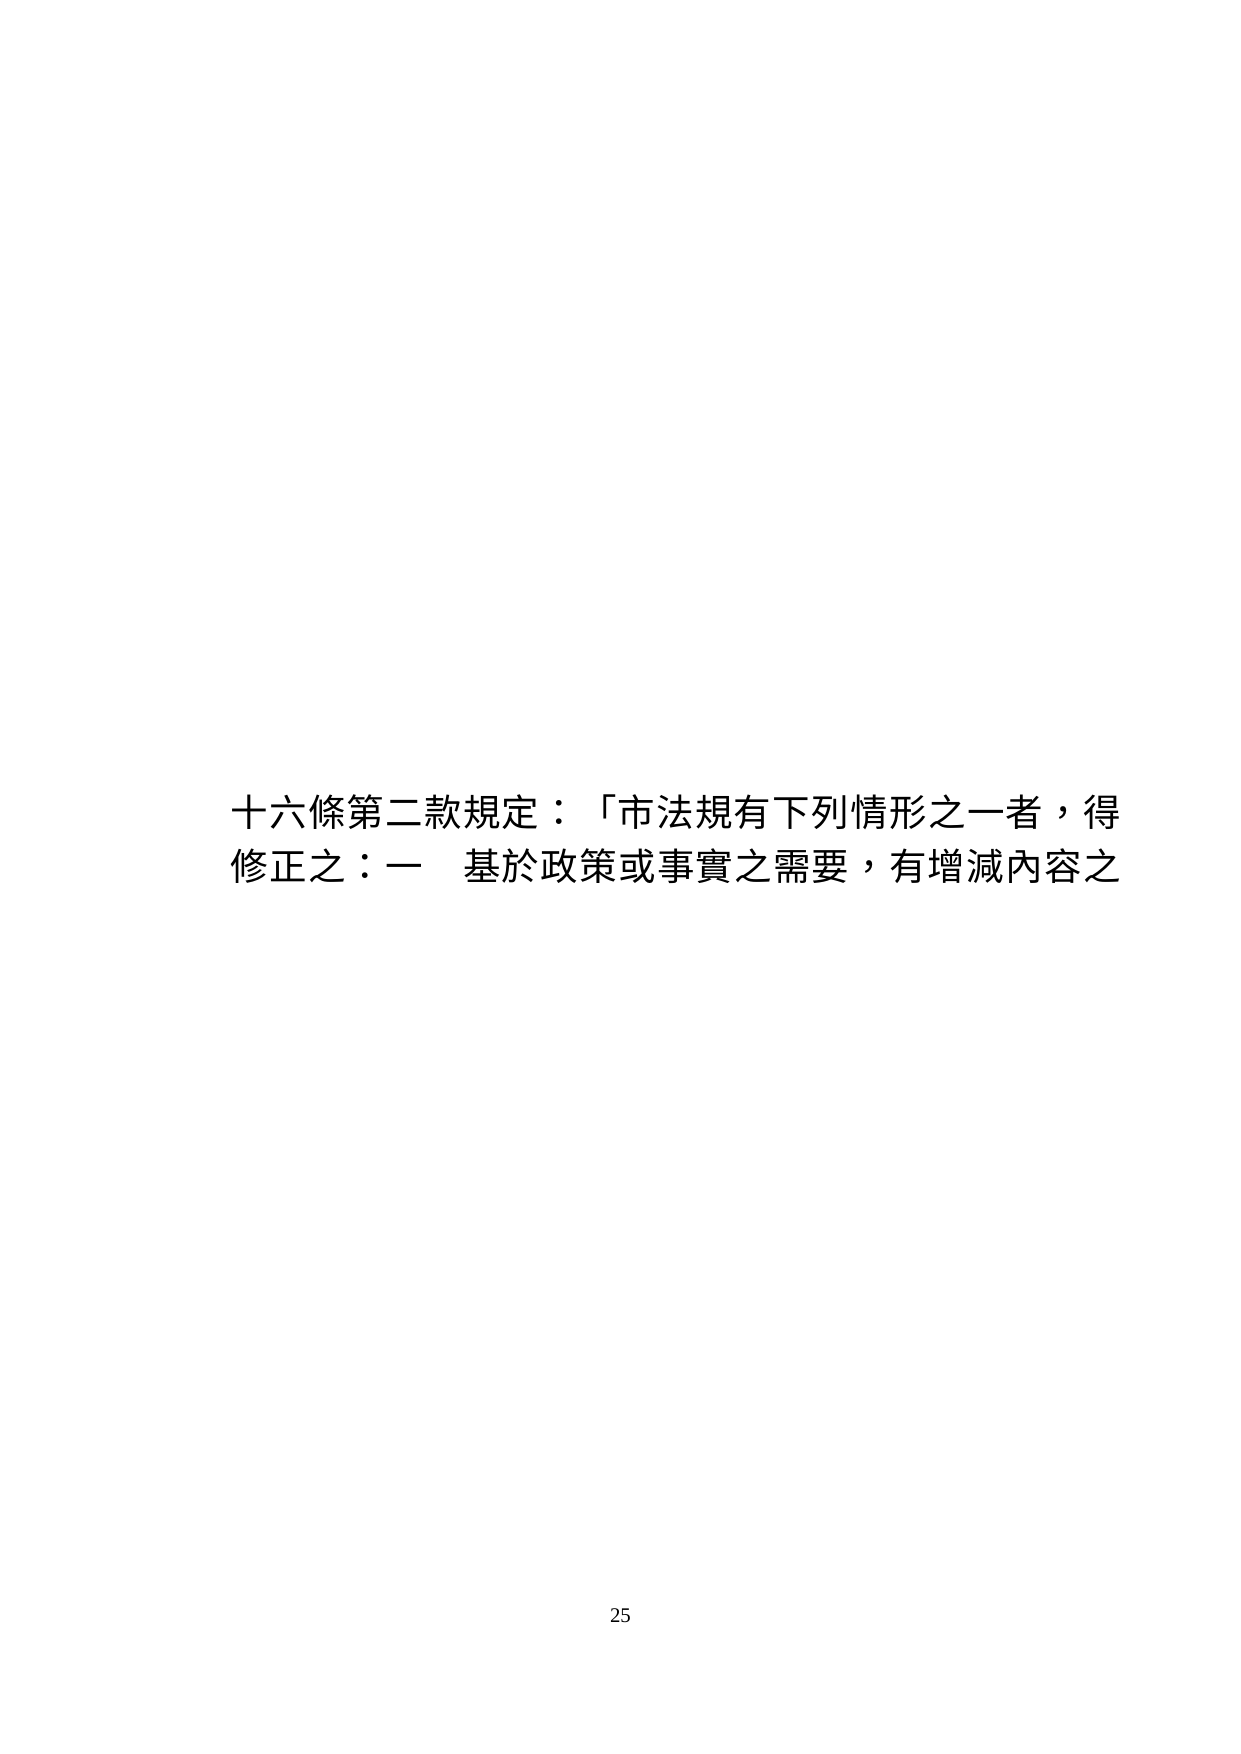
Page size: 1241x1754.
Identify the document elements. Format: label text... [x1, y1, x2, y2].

text 十六條第二款規定：「市法規有下列情形之一者，得修正之：一 基於政策或事實之需要，有增減內容之 [156, 783, 1122, 891]
